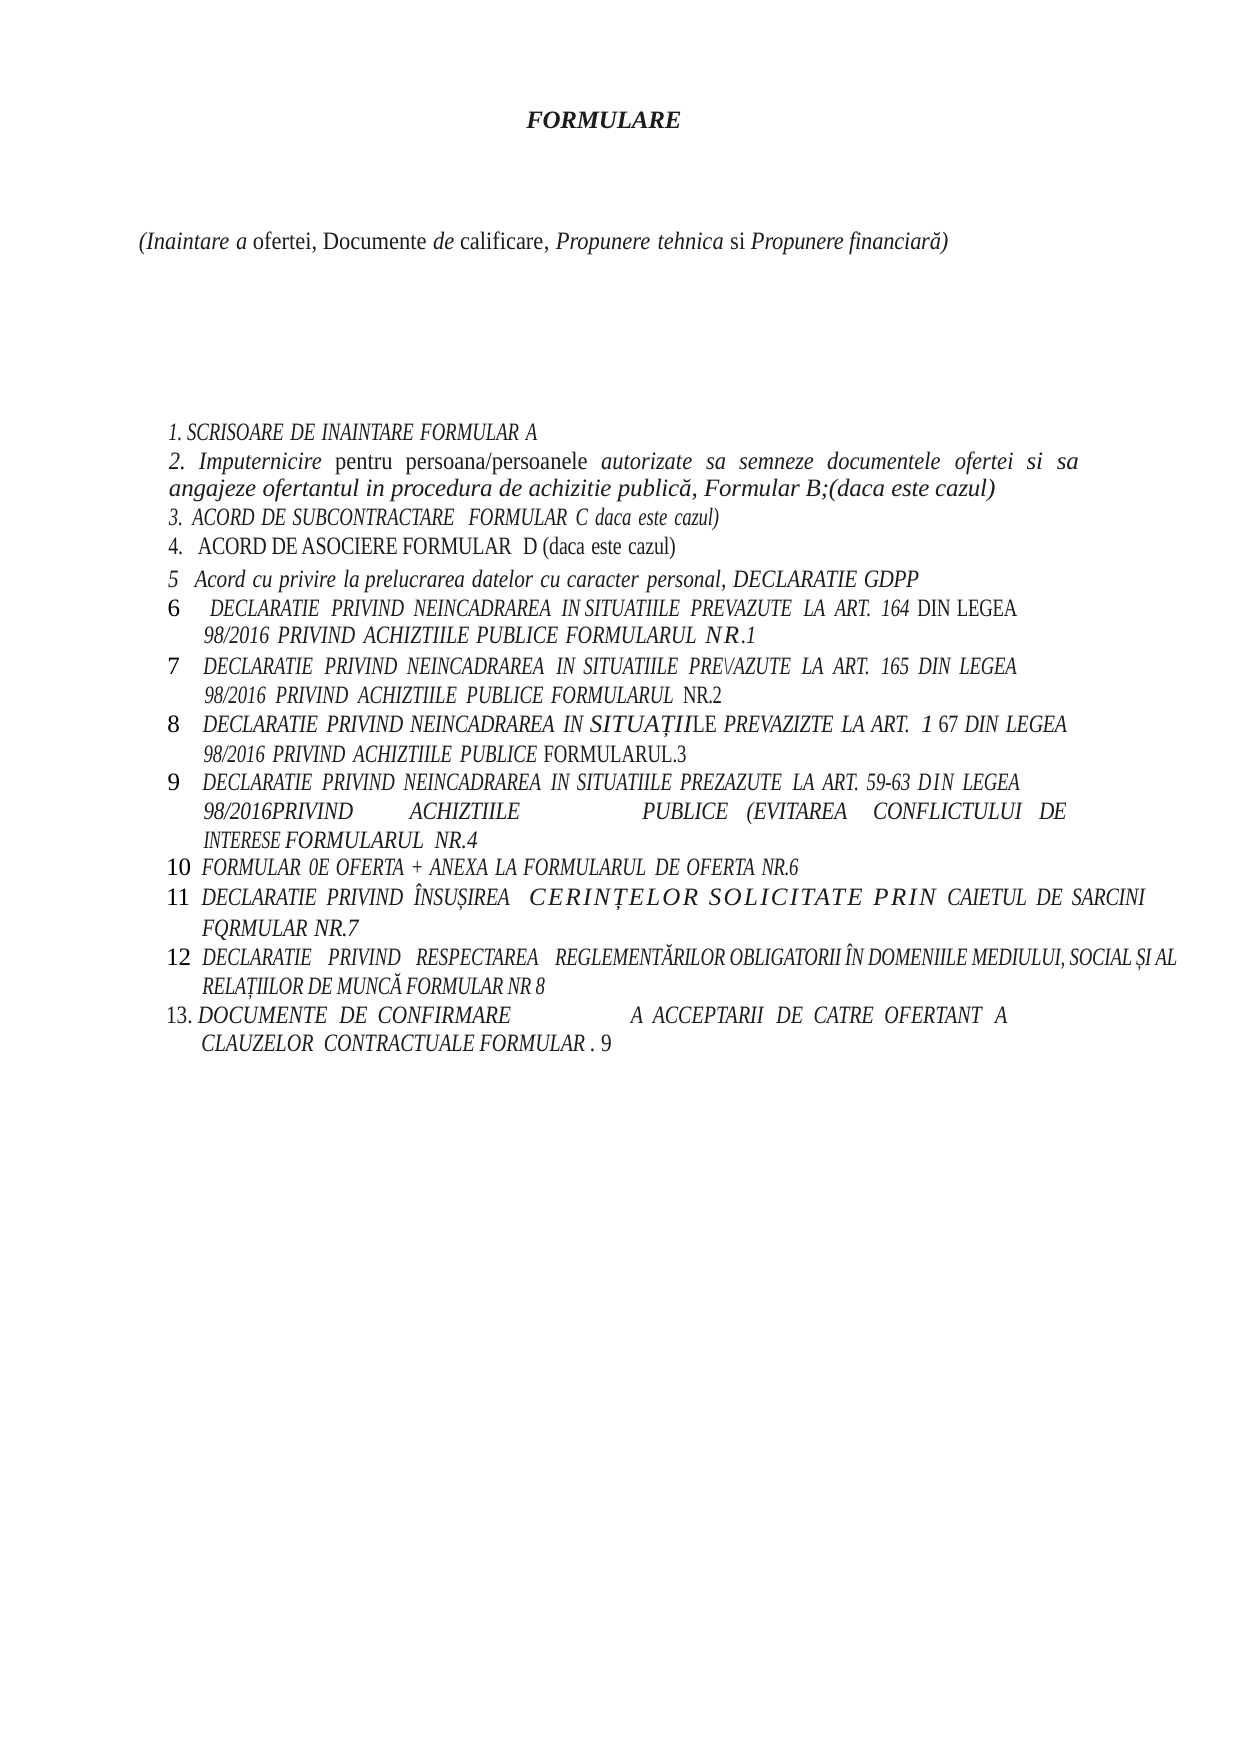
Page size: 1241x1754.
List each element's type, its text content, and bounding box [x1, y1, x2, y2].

text 13. DOCUMENTE DE CONFIRMARE A ACCEPTARII DE CATRE OFERTANT A CLAUZELOR CONTRACTUALE FORMULAR . 9 [166, 1000, 1074, 1057]
list 3. ACORD DE SUBCONTRACTARE FORMULAR C daca este cazul) [169, 503, 1079, 531]
list FORMULAR 0E OFERTA + ANEXA LA FORMULARUL DE OFERTA NR.6 [166, 854, 1215, 881]
text FORMULARE [100, 105, 1110, 134]
list DECLARATIE PRIVIND NEINCADRAREA IN SITUATIILE PRE\/AZUTE LA ART. 165 DIN LEGEA [167, 649, 1215, 681]
list DECLARATIE PRIVIND NEINCADRAREA IN SITUATIILE PREZAZUTE LA ART. 59-63 DIN LEGEA [167, 768, 1215, 796]
list DECLARATIE PRIVIND ÎNSUȘIREA CERINȚELOR SOLICITATE PRIN CAIETUL DE SARCINI [166, 881, 1215, 912]
text 98/2016PRIVIND ACHIZTIILE PUBLICE (EVITAREA CONFLICTULUI DE [202, 796, 1076, 825]
text 98/2016 PRIVIND ACHIZTIILE PUBLICE FORMULARUL NR.2 [204, 681, 1215, 709]
text (Inaintare a ofertei, Documente de calificare, Propunere tehnica si Propunere financiară) [139, 226, 1215, 255]
text 98/2016 PRIVIND ACHIZTIILE PUBLICE FORMULARUL NR.1 [204, 623, 1215, 649]
list DECLARATIE PRIVIND NEINCADRAREA IN SITUAȚIILE PREVAZIZTE LA ART. 167 DIN LEGEA [167, 709, 1215, 738]
list 1. SCRISOARE DE INAINTARE FORMULAR A [168, 417, 1215, 446]
text 5 Acord cu privire la prelucrarea datelor cu caracter personal, DECLARATIE GDPP [168, 559, 1215, 594]
text FQRMULAR NR.7 [202, 913, 1215, 941]
list DECLARATIE PRIVIND RESPECTAREA REGLEMENTĂRILOR OBLIGATORII ÎN DOMENIILE MEDIULUI, SOCIAL ȘI AL RELAȚIILOR DE MUNCĂ FORMULAR NR 8 [166, 942, 1215, 999]
subtitle 4. ACORD DE ASOCIERE FORMULAR D (daca este cazul) [168, 531, 1215, 559]
text 98/2016 PRIVIND ACHIZTIILE PUBLICE FORMULARUL.3 [203, 739, 1215, 767]
list 2. Imputernicire pentru persoana/persoanele autorizate sa semneze documentele ofertei si sa angajeze ofertantul in procedura de achizitie publică, Formular B;(daca este cazul) [169, 447, 1079, 502]
text INTERESE FORMULARUL NR.4 [202, 825, 1076, 854]
list DECLARATIE PRIVIND NEINCADRAREA IN SITUATIILE PREVAZUTE LA ART. 164 DIN LEGEA [167, 594, 1215, 623]
